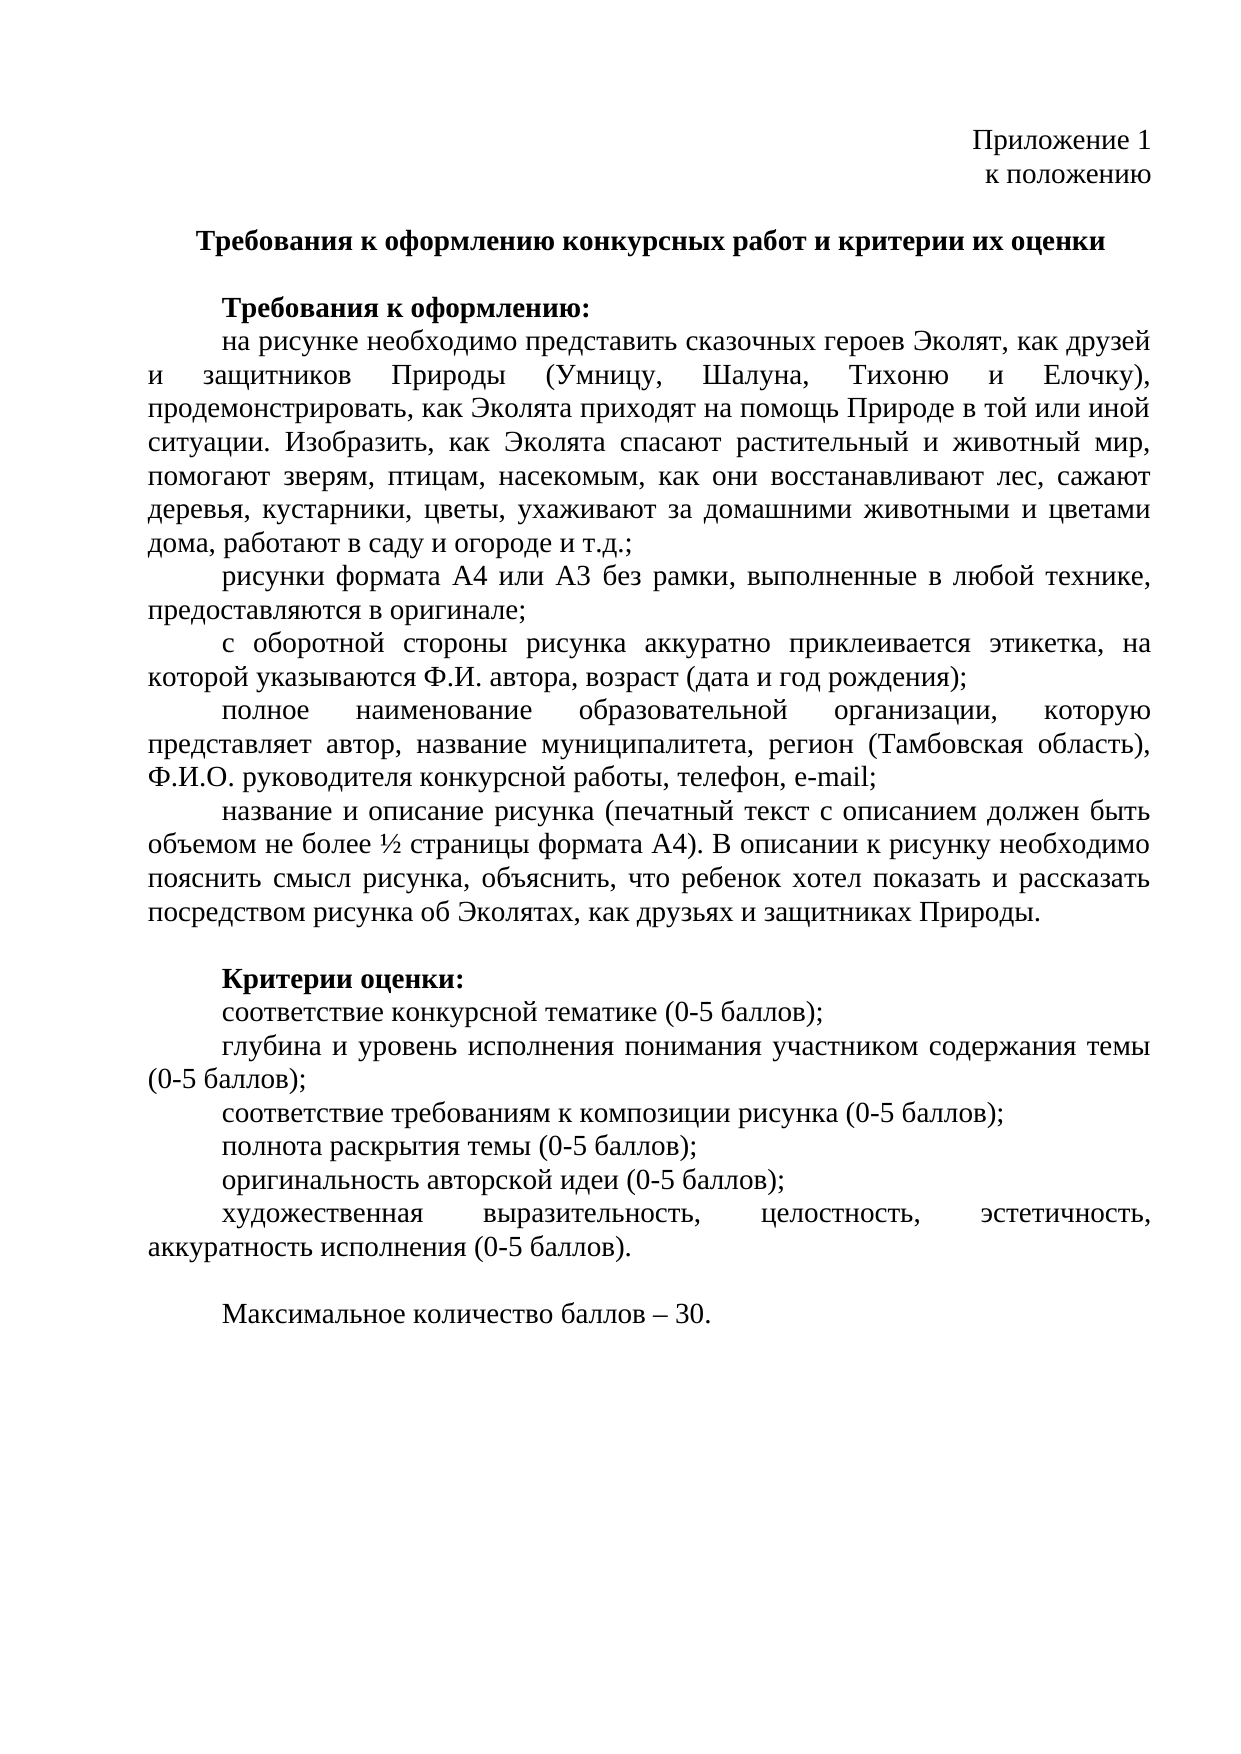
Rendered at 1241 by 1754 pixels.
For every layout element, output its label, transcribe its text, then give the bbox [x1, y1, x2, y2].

text на рисунке необходимо представить сказочных героев Эколят, как друзей и защитников Природы (Умницу, Шалуна, Тихоню и Елочку), продемонстрировать, как Эколята приходят на помощь Природе в той или иной ситуации. Изобразить, как Эколята спасают растительный и животный мир, помогают зверям, птицам, насекомым, как они восстанавливают лес, сажают деревья, кустарники, цветы, ухаживают за домашними животными и цветами дома, работают в саду и огороде и т.д.; [148, 323, 1152, 558]
text глубина и уровень исполнения понимания участником содержания темы (0-5 баллов); [148, 1028, 1152, 1095]
text полнота раскрытия темы (0-5 баллов); [148, 1128, 1152, 1162]
text Критерии оценки: [148, 961, 1152, 994]
text название и описание рисунка (печатный текст с описанием должен быть объемом не более ½ страницы формата А4). В описании к рисунку необходимо пояснить смысл рисунка, объяснить, что ребенок хотел показать и рассказать посредством рисунка об Эколятах, как друзьях и защитниках Природы. [148, 793, 1152, 927]
text к положению [150, 156, 1152, 189]
text рисунки формата А4 или А3 без рамки, выполненные в любой технике, предоставляются в оригинале; [148, 558, 1152, 625]
text Требования к оформлению конкурсных работ и критерии их оценки [150, 223, 1152, 256]
text полное наименование образовательной организации, которую представляет автор, название муниципалитета, регион (Тамбовская область), Ф.И.О. руководителя конкурсной работы, телефон, e-mail; [148, 692, 1152, 793]
text соответствие конкурсной тематике (0-5 баллов); [148, 994, 1152, 1028]
text художественная выразительность, целостность, эстетичность, аккуратность исполнения (0-5 баллов). [148, 1196, 1152, 1263]
text с оборотной стороны рисунка аккуратно приклеивается этикетка, на которой указываются Ф.И. автора, возраст (дата и год рождения); [148, 625, 1152, 692]
text Требования к оформлению: [148, 290, 1152, 323]
text Максимальное количество баллов – 30. [148, 1296, 1152, 1330]
text Приложение 1 [150, 122, 1152, 156]
text оригинальность авторской идеи (0-5 баллов); [148, 1162, 1152, 1196]
text соответствие требованиям к композиции рисунка (0-5 баллов); [148, 1095, 1152, 1128]
